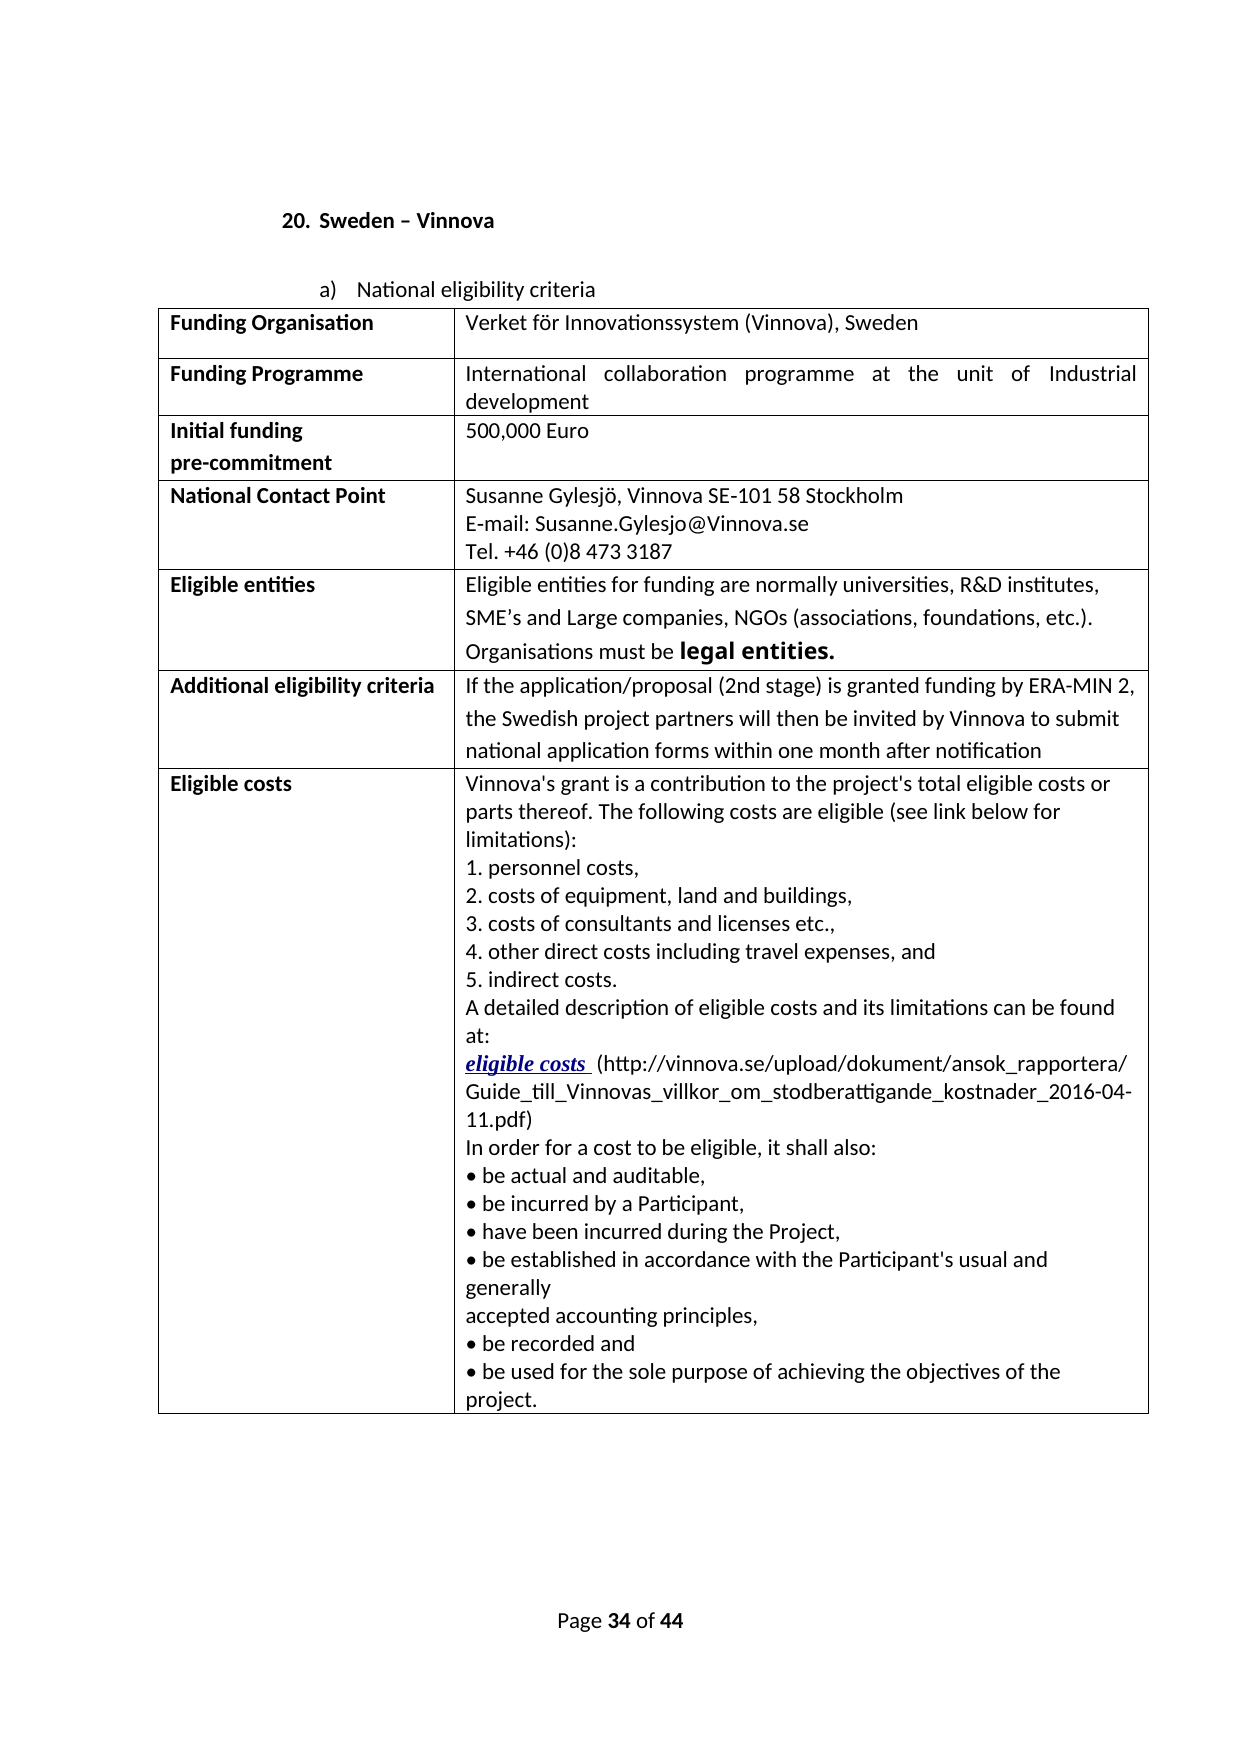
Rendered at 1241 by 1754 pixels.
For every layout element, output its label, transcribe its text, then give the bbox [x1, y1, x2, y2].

table_cell Eligible entities for funding are normally universities, R&D institutes, SME’s and Large companies, NGOs (associations, foundations, etc.). Organisations must be legal entities. [455, 570, 1148, 670]
table_cell If the application/proposal (2nd stage) is granted funding by ERA-MIN 2, the Swedish project partners will then be invited by Vinnova to submit national application forms within one month after notification [455, 671, 1148, 768]
list National eligibility criteria [319, 275, 1093, 303]
table_cell 500,000 Euro [455, 416, 1148, 480]
table_cell Vinnova's grant is a contribution to the project's total eligible costs or parts thereof. The following costs are eligible (see link below for limitations): 1. personnel costs, 2. costs of equipment, land and buildings, 3. costs of consultants and licenses etc., 4. other direct costs including travel expenses, and 5. indirect costs. A detailed description of eligible costs and its limitations can be found at: eligible costs (http://vinnova.se/upload/dokument/ansok_rapportera/ Guide_till_Vinnovas_villkor_om_stodberattigande_kostnader_2016-04-11.pdf) In order for a cost to be eligible, it shall also: • be actual and auditable, • be incurred by a Participant, • have been incurred during the Project, • be established in accordance with the Participant's usual and generally accepted accounting principles, • be recorded and • be used for the sole purpose of achieving the objectives of the project. [455, 769, 1148, 1413]
table_cell Initial funding pre-commitment [159, 416, 454, 480]
table_cell International collaboration programme at the unit of Industrial development [455, 359, 1148, 415]
table_header Funding Organisation [159, 309, 454, 358]
table_cell Eligible entities [159, 570, 454, 670]
table_cell Additional eligibility criteria [159, 671, 454, 768]
table_cell Funding Programme [159, 359, 454, 415]
table_cell National Contact Point [159, 481, 454, 569]
list Sweden – Vinnova [282, 207, 1093, 235]
table_header Verket för Innovationssystem (Vinnova), Sweden [455, 309, 1148, 358]
table_cell Eligible costs [159, 769, 454, 1413]
table_cell Susanne Gylesjö, Vinnova SE‐101 58 Stockholm E‐mail: Susanne.Gylesjo@Vinnova.se Tel. +46 (0)8 473 3187 [455, 481, 1148, 569]
